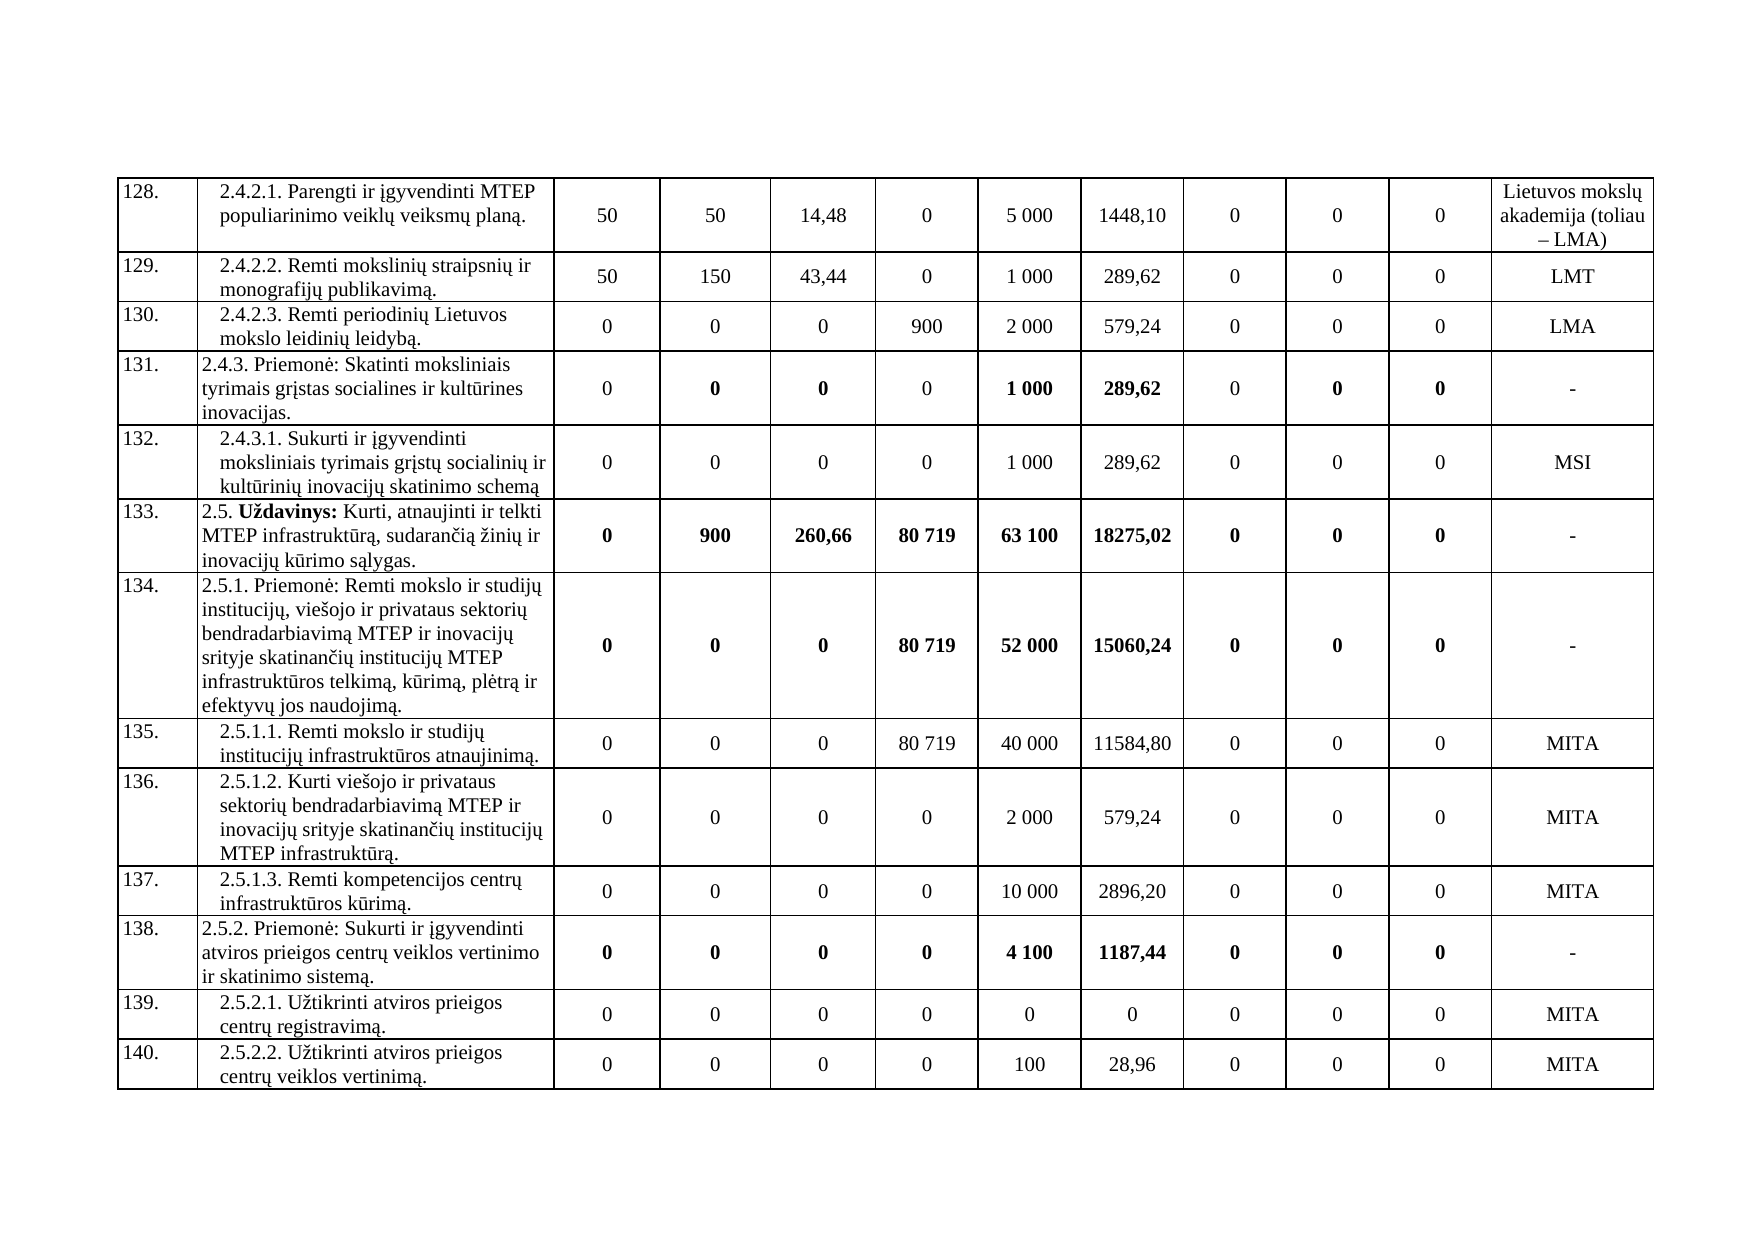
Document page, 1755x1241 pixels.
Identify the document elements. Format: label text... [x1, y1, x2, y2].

table_cell 0 [1184, 352, 1285, 424]
table_cell 0 [979, 990, 1080, 1038]
table_cell 130. [119, 302, 197, 350]
table_cell 2.5.2.1. Užtikrinti atviros prieigos centrų registravimą. [198, 990, 553, 1038]
table_cell 0 [1184, 179, 1285, 251]
table_cell 579,24 [1082, 769, 1183, 865]
table_cell 63 100 [979, 500, 1080, 572]
table_cell 0 [771, 573, 875, 717]
table_cell 0 [1390, 719, 1491, 767]
table_cell 0 [1287, 352, 1388, 424]
table_cell 0 [661, 1040, 770, 1088]
table_cell 0 [555, 990, 659, 1038]
table_cell 0 [1390, 573, 1491, 717]
table_cell 0 [771, 302, 875, 350]
table_cell 0 [771, 426, 875, 498]
table_cell 0 [555, 769, 659, 865]
table_cell 0 [555, 573, 659, 717]
table_cell 0 [1390, 500, 1491, 572]
table_cell 0 [1287, 573, 1388, 717]
table_cell - [1492, 352, 1653, 424]
table_cell 0 [1287, 302, 1388, 350]
table_cell - [1492, 500, 1653, 572]
table_cell 0 [555, 916, 659, 988]
table_cell 0 [876, 1040, 977, 1088]
table_cell 50 [555, 253, 659, 301]
table_cell 0 [1184, 500, 1285, 572]
table_cell MITA [1492, 867, 1653, 915]
table_cell - [1492, 573, 1653, 717]
table_cell 0 [1390, 769, 1491, 865]
table_cell 43,44 [771, 253, 875, 301]
table_cell 0 [1287, 916, 1388, 988]
table_cell 2 000 [979, 769, 1080, 865]
table_cell 0 [555, 352, 659, 424]
table_cell 0 [876, 990, 977, 1038]
table_cell 0 [771, 990, 875, 1038]
table_cell 0 [661, 769, 770, 865]
table_cell 2.4.2.2. Remti mokslinių straipsnių ir monografijų publikavimą. [198, 253, 553, 301]
table_cell 1 000 [979, 426, 1080, 498]
table_cell 2.5.2.2. Užtikrinti atviros prieigos centrų veiklos vertinimą. [198, 1040, 553, 1088]
table_cell 0 [1287, 1040, 1388, 1088]
table_cell 0 [661, 352, 770, 424]
table_cell 579,24 [1082, 302, 1183, 350]
table_cell 0 [1390, 253, 1491, 301]
table_cell 0 [1287, 719, 1388, 767]
table_cell 0 [555, 426, 659, 498]
table_cell 1187,44 [1082, 916, 1183, 988]
table_cell 0 [1184, 990, 1285, 1038]
table_cell 2.4.2.1. Parengti ir įgyvendinti MTEP populiarinimo veiklų veiksmų planą. [198, 179, 553, 251]
table_cell 2.5.1.2. Kurti viešojo ir privataus sektorių bendradarbiavimą MTEP ir inovacijų srityje skatinančių institucijų MTEP infrastruktūrą. [198, 769, 553, 865]
table_cell 150 [661, 253, 770, 301]
table_cell 0 [1184, 867, 1285, 915]
table_cell 0 [771, 867, 875, 915]
table_cell 2.5.2. Priemonė: Sukurti ir įgyvendinti atviros prieigos centrų veiklos vertinimo ir skatinimo sistemą. [198, 916, 553, 988]
table_cell 134. [119, 573, 197, 717]
table_cell 2.5. Uždavinys: Kurti, atnaujinti ir telkti MTEP infrastruktūrą, sudarančią žinių ir inovacijų kūrimo sąlygas. [198, 500, 553, 572]
table_cell 1 000 [979, 253, 1080, 301]
table_cell LMA [1492, 302, 1653, 350]
table_cell 0 [876, 426, 977, 498]
table_cell 0 [661, 302, 770, 350]
table_cell 5 000 [979, 179, 1080, 251]
table_cell 0 [771, 719, 875, 767]
table_cell 4 100 [979, 916, 1080, 988]
table_cell 0 [1184, 302, 1285, 350]
table_cell 900 [876, 302, 977, 350]
table_cell 80 719 [876, 500, 977, 572]
table_cell MITA [1492, 1040, 1653, 1088]
table_cell 0 [555, 867, 659, 915]
table_cell Lietuvos mokslų akademija (toliau – LMA) [1492, 179, 1653, 251]
table_cell 80 719 [876, 719, 977, 767]
table_cell 14,48 [771, 179, 875, 251]
table_cell - [1492, 916, 1653, 988]
table_cell 0 [661, 916, 770, 988]
table_cell 0 [771, 1040, 875, 1088]
table_cell MITA [1492, 769, 1653, 865]
table_cell 133. [119, 500, 197, 572]
table_cell 0 [1390, 352, 1491, 424]
table_cell 80 719 [876, 573, 977, 717]
table_cell 0 [876, 867, 977, 915]
table_cell 52 000 [979, 573, 1080, 717]
table_cell 0 [1390, 302, 1491, 350]
table_cell 2.5.1.1. Remti mokslo ir studijų institucijų infrastruktūros atnaujinimą. [198, 719, 553, 767]
table_cell 137. [119, 867, 197, 915]
table_cell 129. [119, 253, 197, 301]
table_cell 0 [1184, 1040, 1285, 1088]
table_cell MSI [1492, 426, 1653, 498]
table_cell 0 [876, 253, 977, 301]
table_cell 0 [1390, 426, 1491, 498]
table_cell 139. [119, 990, 197, 1038]
table_cell 289,62 [1082, 426, 1183, 498]
table_cell 0 [771, 769, 875, 865]
table_cell 0 [876, 352, 977, 424]
table_cell 289,62 [1082, 352, 1183, 424]
table_cell 289,62 [1082, 253, 1183, 301]
table_cell 0 [555, 719, 659, 767]
table_cell 0 [876, 179, 977, 251]
table_cell 2.4.3. Priemonė: Skatinti moksliniais tyrimais grįstas socialines ir kultūrines inovacijas. [198, 352, 553, 424]
table_cell 1448,10 [1082, 179, 1183, 251]
table_cell 138. [119, 916, 197, 988]
table_cell 0 [1287, 990, 1388, 1038]
table_cell 140. [119, 1040, 197, 1088]
table_cell 0 [1390, 990, 1491, 1038]
table_cell 28,96 [1082, 1040, 1183, 1088]
table_cell 0 [661, 573, 770, 717]
table_cell 2.5.1. Priemonė: Remti mokslo ir studijų institucijų, viešojo ir privataus sektorių bendradarbiavimą MTEP ir inovacijų srityje skatinančių institucijų MTEP infrastruktūros telkimą, kūrimą, plėtrą ir efektyvų jos naudojimą. [198, 573, 553, 717]
table_cell 0 [555, 302, 659, 350]
table_cell 0 [1184, 426, 1285, 498]
table_cell 0 [771, 916, 875, 988]
table_cell 0 [555, 500, 659, 572]
table_cell 128. [119, 179, 197, 251]
table_cell 135. [119, 719, 197, 767]
table_cell 132. [119, 426, 197, 498]
table_cell 0 [661, 867, 770, 915]
table_cell 0 [1287, 253, 1388, 301]
table_cell 2.4.3.1. Sukurti ir įgyvendinti moksliniais tyrimais grįstų socialinių ir kultūrinių inovacijų skatinimo schemą [198, 426, 553, 498]
table_cell 40 000 [979, 719, 1080, 767]
table_cell 0 [1184, 573, 1285, 717]
table_cell 0 [876, 916, 977, 988]
table_cell 11584,80 [1082, 719, 1183, 767]
table_cell 0 [1390, 867, 1491, 915]
table_cell 0 [661, 426, 770, 498]
table_cell 0 [1184, 253, 1285, 301]
table_cell 900 [661, 500, 770, 572]
table_cell 0 [1287, 500, 1388, 572]
table_cell MITA [1492, 990, 1653, 1038]
table_cell 0 [1287, 867, 1388, 915]
table_cell 0 [1390, 179, 1491, 251]
table_cell MITA [1492, 719, 1653, 767]
table_cell 2896,20 [1082, 867, 1183, 915]
table_cell 260,66 [771, 500, 875, 572]
table_cell 0 [1082, 990, 1183, 1038]
table_cell 10 000 [979, 867, 1080, 915]
table_cell 50 [555, 179, 659, 251]
table_cell 0 [876, 769, 977, 865]
table_cell 0 [1287, 769, 1388, 865]
table_cell 0 [1184, 916, 1285, 988]
table_cell 1 000 [979, 352, 1080, 424]
table_cell 15060,24 [1082, 573, 1183, 717]
table_cell 18275,02 [1082, 500, 1183, 572]
table_cell 0 [555, 1040, 659, 1088]
table_cell 2 000 [979, 302, 1080, 350]
table_cell 0 [1390, 916, 1491, 988]
table_cell 0 [1184, 719, 1285, 767]
table_cell 0 [1287, 426, 1388, 498]
table_cell 100 [979, 1040, 1080, 1088]
table_cell 2.4.2.3. Remti periodinių Lietuvos mokslo leidinių leidybą. [198, 302, 553, 350]
table_cell 131. [119, 352, 197, 424]
table_cell 136. [119, 769, 197, 865]
table_cell 0 [1184, 769, 1285, 865]
table_cell 0 [661, 990, 770, 1038]
table_cell 50 [661, 179, 770, 251]
table_cell LMT [1492, 253, 1653, 301]
table_cell 0 [1287, 179, 1388, 251]
table_cell 0 [661, 719, 770, 767]
table_cell 0 [1390, 1040, 1491, 1088]
table_cell 2.5.1.3. Remti kompetencijos centrų infrastruktūros kūrimą. [198, 867, 553, 915]
table_cell 0 [771, 352, 875, 424]
